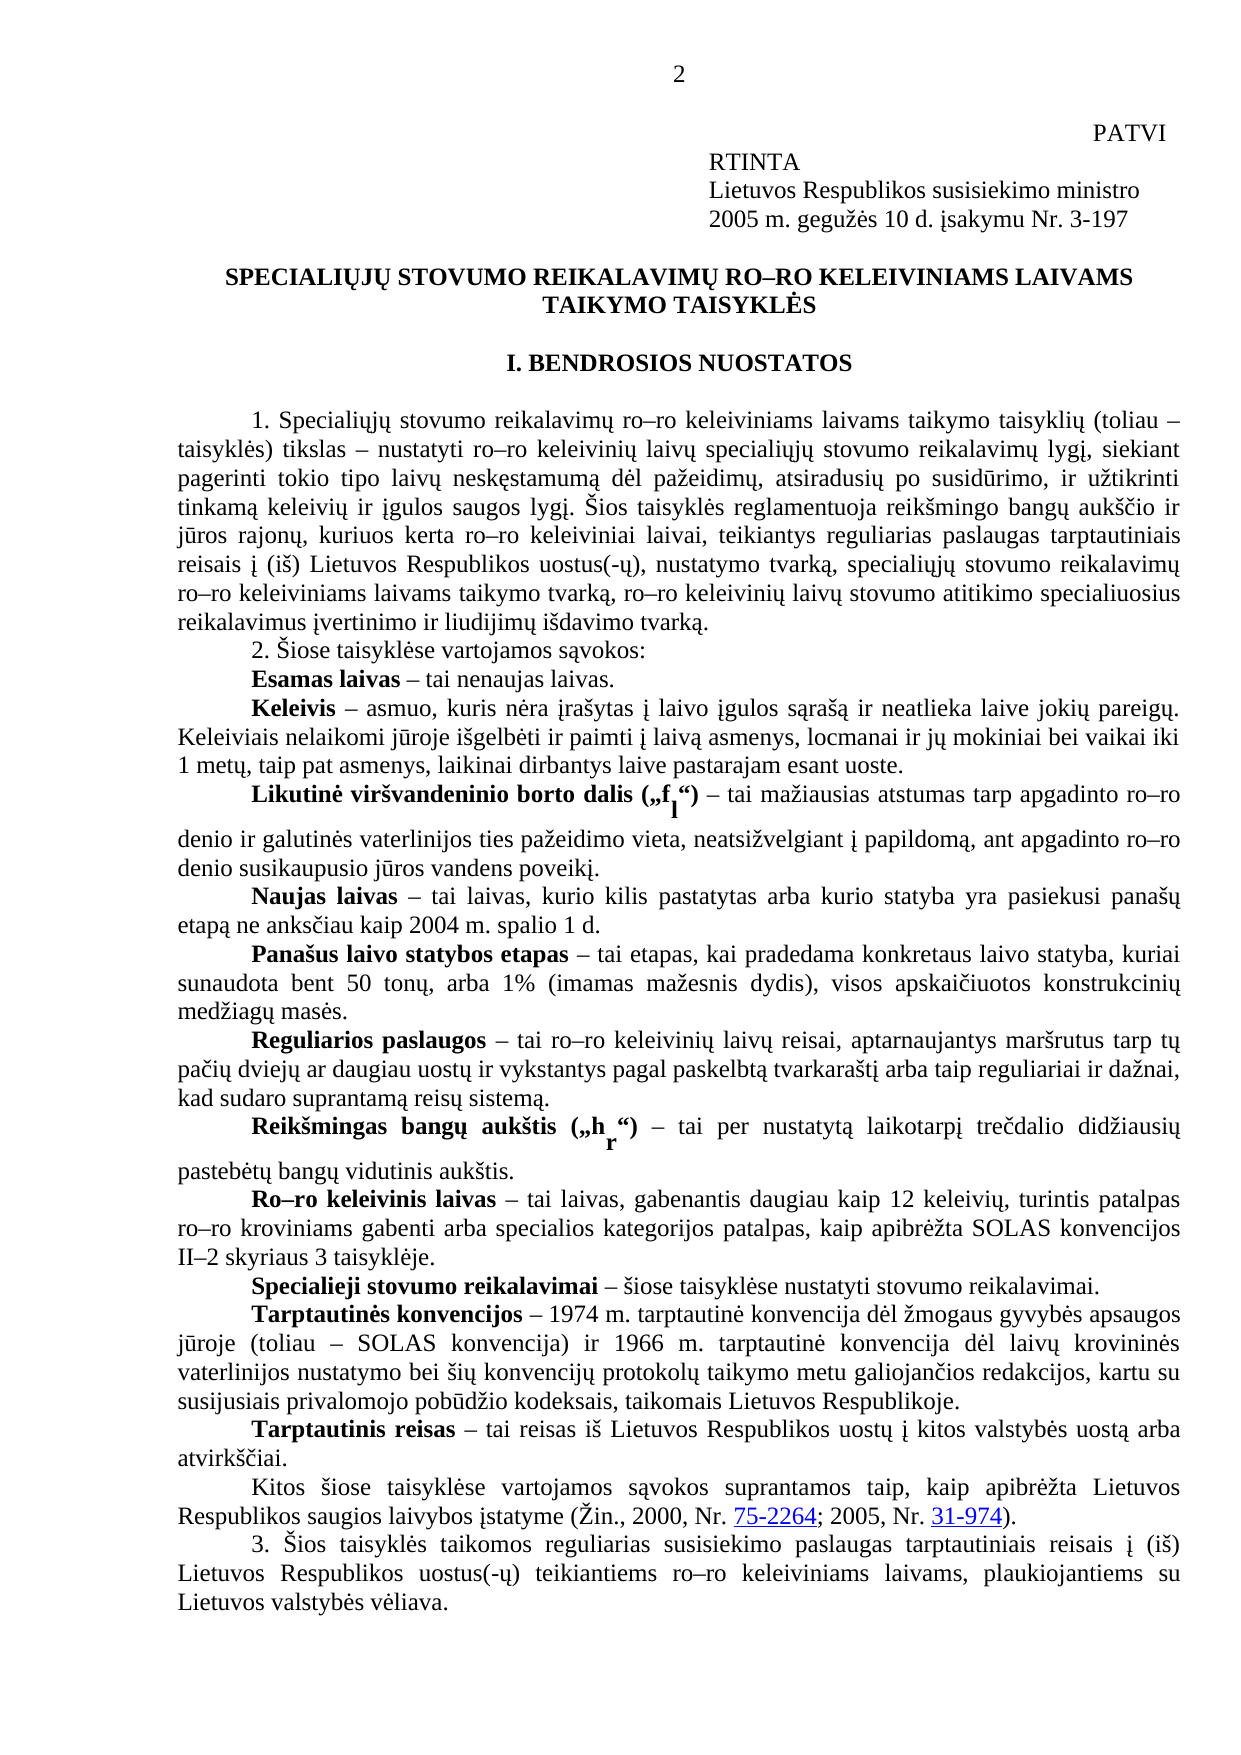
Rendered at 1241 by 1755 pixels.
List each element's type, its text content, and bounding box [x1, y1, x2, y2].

text PATVIRTINTA [709, 118, 1181, 176]
text Lietuvos Respublikos susisiekimo ministro [177, 176, 1181, 204]
text I. BENDROSIOS NUOSTATOS [177, 348, 1181, 377]
text Keleivis – asmuo, kuris nėra įrašytas į laivo įgulos sąrašą ir neatlieka laive jokių pareigų. Keleiviais nelaikomi jūroje išgelbėti ir paimti į laivą asmenys, locmanai ir jų mokiniai bei vaikai iki 1 metų, taip pat asmenys, laikinai dirbantys laive pastarajam esant uoste. [177, 693, 1181, 779]
text 3. Šios taisyklės taikomos reguliarias susisiekimo paslaugas tarptautiniais reisais į (iš) Lietuvos Respublikos uostus(-ų) teikiantiems ro–ro keleiviniams laivams, plaukiojantiems su Lietuvos valstybės vėliava. [177, 1529, 1181, 1616]
text Naujas laivas – tai laivas, kurio kilis pastatytas arba kurio statyba yra pasiekusi panašų etapą ne anksčiau kaip 2004 m. spalio 1 d. [177, 881, 1181, 939]
text Ro–ro keleivinis laivas – tai laivas, gabenantis daugiau kaip 12 keleivių, turintis patalpas ro–ro kroviniams gabenti arba specialios kategorijos patalpas, kaip apibrėžta SOLAS konvencijos II–2 skyriaus 3 taisyklėje. [177, 1184, 1181, 1271]
text 2005 m. gegužės 10 d. įsakymu Nr. 3-197 [177, 204, 1181, 233]
text Specialieji stovumo reikalavimai – šiose taisyklėse nustatyti stovumo reikalavimai. [177, 1271, 1181, 1299]
text 2. Šiose taisyklėse vartojamos sąvokos: [177, 636, 1181, 664]
text Tarptautinis reisas – tai reisas iš Lietuvos Respublikos uostų į kitos valstybės uostą arba atvirkščiai. [177, 1414, 1181, 1472]
text Esamas laivas – tai nenaujas laivas. [177, 664, 1181, 693]
text Likutinė viršvandeninio borto dalis („fl“) – tai mažiausias atstumas tarp apgadinto ro–ro denio ir galutinės vaterlinijos ties pažeidimo vieta, neatsižvelgiant į papildomą, ant apgadinto ro–ro denio susikaupusio jūros vandens poveikį. [177, 779, 1181, 881]
text 1. Specialiųjų stovumo reikalavimų ro–ro keleiviniams laivams taikymo taisyklių (toliau – taisyklės) tikslas – nustatyti ro–ro keleivinių laivų specialiųjų stovumo reikalavimų lygį, siekiant pagerinti tokio tipo laivų neskęstamumą dėl pažeidimų, atsiradusių po susidūrimo, ir užtikrinti tinkamą keleivių ir įgulos saugos lygį. Šios taisyklės reglamentuoja reikšmingo bangų aukščio ir jūros rajonų, kuriuos kerta ro–ro keleiviniai laivai, teikiantys reguliarias paslaugas tarptautiniais reisais į (iš) Lietuvos Respublikos uostus(-ų), nustatymo tvarką, specialiųjų stovumo reikalavimų ro–ro keleiviniams laivams taikymo tvarką, ro–ro keleivinių laivų stovumo atitikimo specialiuosius reikalavimus įvertinimo ir liudijimų išdavimo tvarką. [177, 406, 1181, 636]
text Panašus laivo statybos etapas – tai etapas, kai pradedama konkretaus laivo statyba, kuriai sunaudota bent 50 tonų, arba 1% (imamas mažesnis dydis), visos apskaičiuotos konstrukcinių medžiagų masės. [177, 939, 1181, 1025]
text SPECIALIŲJŲ STOVUMO REIKALAVIMŲ RO–RO KELEIVINIAMS LAIVAMS TAIKYMO TAISYKLĖS [177, 262, 1181, 319]
text Reguliarios paslaugos – tai ro–ro keleivinių laivų reisai, aptarnaujantys maršrutus tarp tų pačių dviejų ar daugiau uostų ir vykstantys pagal paskelbtą tvarkaraštį arba taip reguliariai ir dažnai, kad sudaro suprantamą reisų sistemą. [177, 1025, 1181, 1111]
text Tarptautinės konvencijos – 1974 m. tarptautinė konvencija dėl žmogaus gyvybės apsaugos jūroje (toliau – SOLAS konvencija) ir 1966 m. tarptautinė konvencija dėl laivų krovininės vaterlinijos nustatymo bei šių konvencijų protokolų taikymo metu galiojančios redakcijos, kartu su susijusiais privalomojo pobūdžio kodeksais, taikomais Lietuvos Respublikoje. [177, 1299, 1181, 1414]
text Kitos šiose taisyklėse vartojamos sąvokos suprantamos taip, kaip apibrėžta Lietuvos Respublikos saugios laivybos įstatyme (Žin., 2000, Nr. 75-2264; 2005, Nr. 31-974). [177, 1472, 1181, 1529]
text Reikšmingas bangų aukštis („hr“) – tai per nustatytą laikotarpį trečdalio didžiausių pastebėtų bangų vidutinis aukštis. [177, 1111, 1181, 1184]
